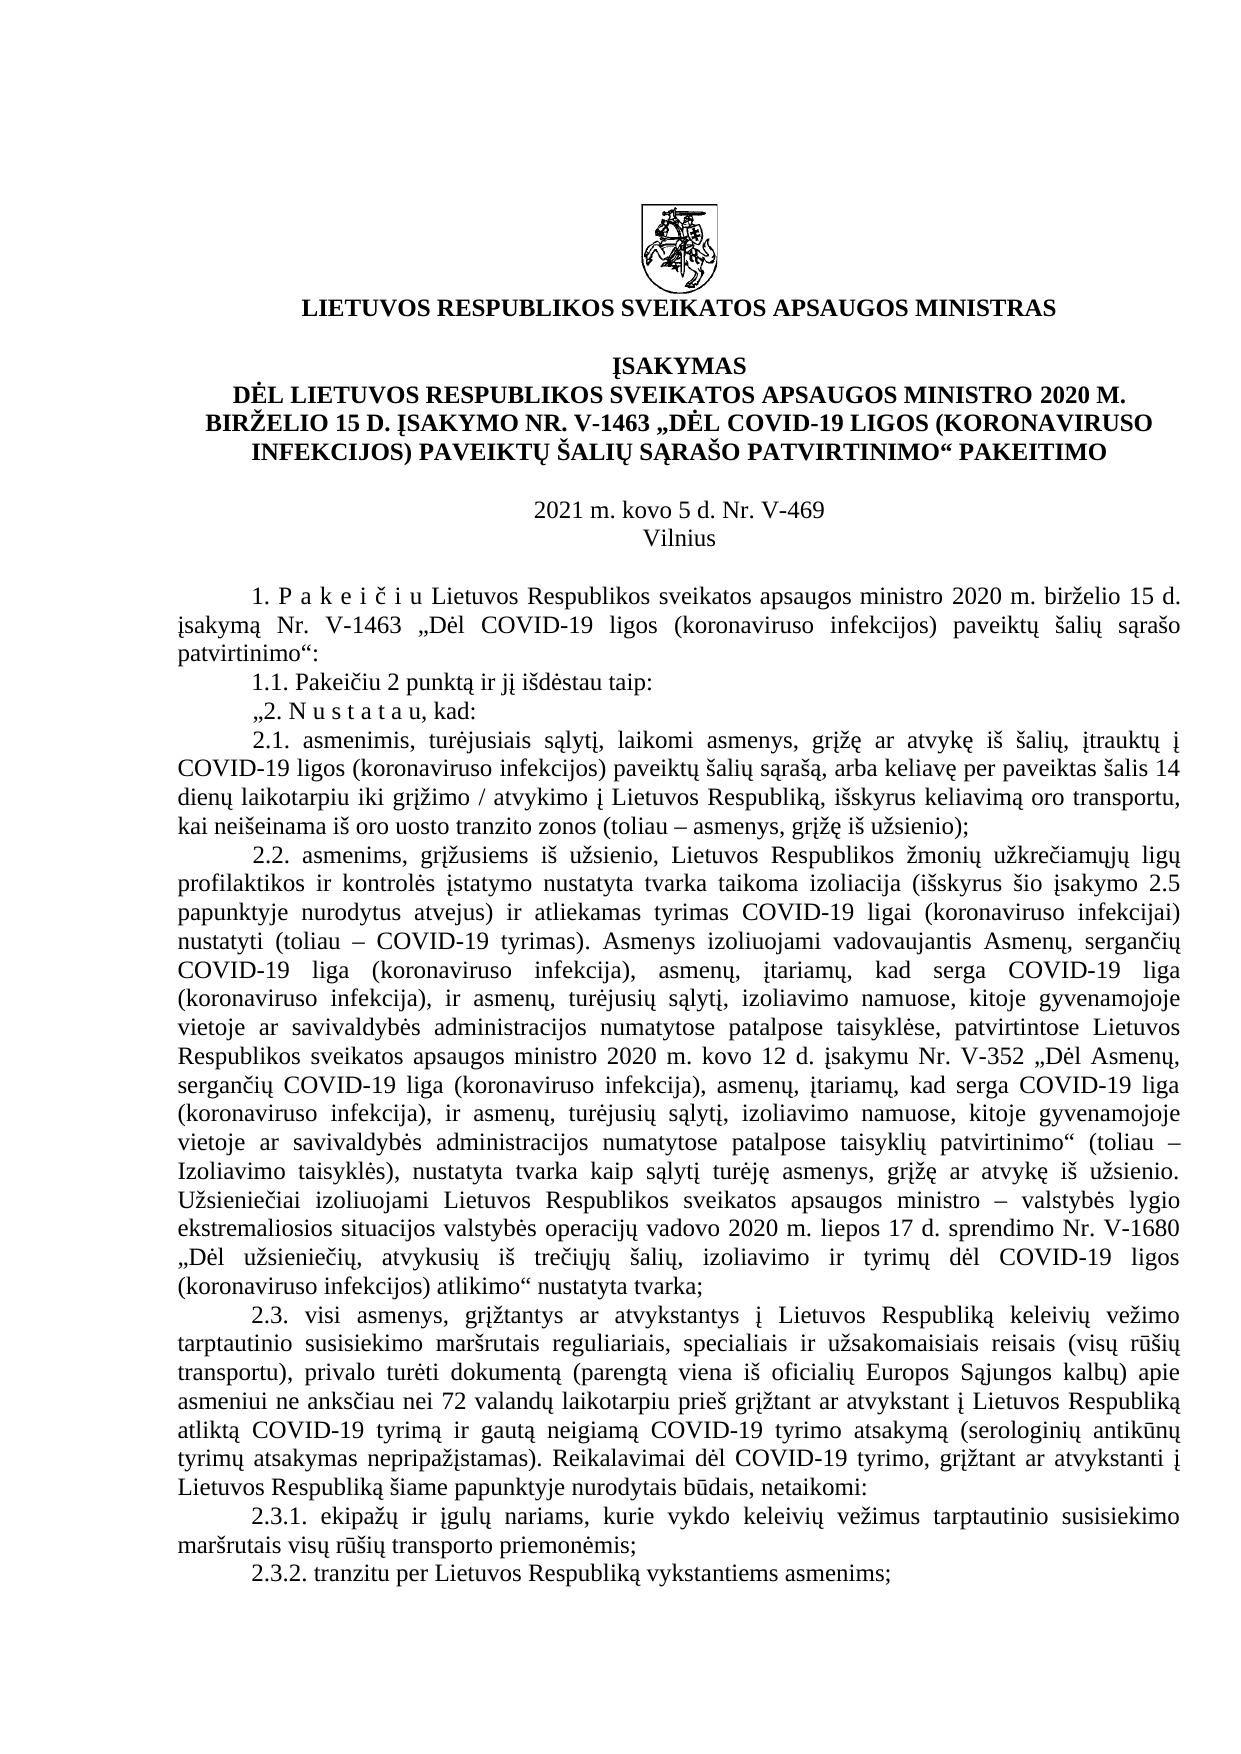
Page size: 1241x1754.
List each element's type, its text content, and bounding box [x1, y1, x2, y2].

text 2.3.1. ekipažų ir įgulų nariams, kurie vykdo keleivių vežimus tarptautinio susisiekimo maršrutais visų rūšių transporto priemonėmis; [177, 1501, 1181, 1558]
text Dėl LIETUVOS RESPUBLIKOS SVEIKATOS APSAUGOS MINISTRO 2020 m. birželio 15 d. įsakymO Nr. V-1463 „Dėl COVID-19 ligos (koronaviruso infekcijos) paveiktų šalių sąrašo patvirtinimo“ PAKEITIMO [177, 380, 1181, 466]
text 1.1. Pakeičiu 2 punktą ir jį išdėstau taip: [177, 667, 1181, 696]
text 2.3.2. tranzitu per Lietuvos Respubliką vykstantiems asmenims; [177, 1558, 1181, 1587]
text LIETUVOS RESPUBLIKOS SVEIKATOS APSAUGOS MINISTRAS [177, 293, 1181, 322]
text „2. N u s t a t a u, kad: [177, 696, 1181, 725]
text 2.2. asmenims, grįžusiems iš užsienio, Lietuvos Respublikos žmonių užkrečiamųjų ligų profilaktikos ir kontrolės įstatymo nustatyta tvarka taikoma izoliacija (išskyrus šio įsakymo 2.5 papunktyje nurodytus atvejus) ir atliekamas tyrimas COVID-19 ligai (koronaviruso infekcijai) nustatyti (toliau – COVID-19 tyrimas). Asmenys izoliuojami vadovaujantis Asmenų, sergančių COVID-19 liga (koronaviruso infekcija), asmenų, įtariamų, kad serga COVID-19 liga (koronaviruso infekcija), ir asmenų, turėjusių sąlytį, izoliavimo namuose, kitoje gyvenamojoje vietoje ar savivaldybės administracijos numatytose patalpose taisyklėse, patvirtintose Lietuvos Respublikos sveikatos apsaugos ministro 2020 m. kovo 12 d. įsakymu Nr. V-352 „Dėl Asmenų, sergančių COVID-19 liga (koronaviruso infekcija), asmenų, įtariamų, kad serga COVID-19 liga (koronaviruso infekcija), ir asmenų, turėjusių sąlytį, izoliavimo namuose, kitoje gyvenamojoje vietoje ar savivaldybės administracijos numatytose patalpose taisyklių patvirtinimo“ (toliau – Izoliavimo taisyklės), nustatyta tvarka kaip sąlytį turėję asmenys, grįžę ar atvykę iš užsienio. Užsieniečiai izoliuojami Lietuvos Respublikos sveikatos apsaugos ministro – valstybės lygio ekstremaliosios situacijos valstybės operacijų vadovo 2020 m. liepos 17 d. sprendimo Nr. V-1680 „Dėl užsieniečių, atvykusių iš trečiųjų šalių, izoliavimo ir tyrimų dėl COVID-19 ligos (koronaviruso infekcijos) atlikimo“ nustatyta tvarka; [177, 840, 1181, 1300]
text Vilnius [177, 523, 1181, 552]
text 2.1. asmenimis, turėjusiais sąlytį, laikomi asmenys, grįžę ar atvykę iš šalių, įtrauktų į COVID-19 ligos (koronaviruso infekcijos) paveiktų šalių sąrašą, arba keliavę per paveiktas šalis 14 dienų laikotarpiu iki grįžimo / atvykimo į Lietuvos Respubliką, išskyrus keliavimą oro transportu, kai neišeinama iš oro uosto tranzito zonos (toliau – asmenys, grįžę iš užsienio); [177, 725, 1181, 840]
text 2.3. visi asmenys, grįžtantys ar atvykstantys į Lietuvos Respubliką keleivių vežimo tarptautinio susisiekimo maršrutais reguliariais, specialiais ir užsakomaisiais reisais (visų rūšių transportu), privalo turėti dokumentą (parengtą viena iš oficialių Europos Sąjungos kalbų) apie asmeniui ne anksčiau nei 72 valandų laikotarpiu prieš grįžtant ar atvykstant į Lietuvos Respubliką atliktą COVID-19 tyrimą ir gautą neigiamą COVID-19 tyrimo atsakymą (serologinių antikūnų tyrimų atsakymas nepripažįstamas). Reikalavimai dėl COVID-19 tyrimo, grįžtant ar atvykstanti į Lietuvos Respubliką šiame papunktyje nurodytais būdais, netaikomi: [177, 1300, 1181, 1501]
text 2021 m. kovo 5 d. Nr. V-469 [177, 495, 1181, 523]
text 1. P a k e i č i u Lietuvos Respublikos sveikatos apsaugos ministro 2020 m. birželio 15 d. įsakymą Nr. V-1463 „Dėl COVID-19 ligos (koronaviruso infekcijos) paveiktų šalių sąrašo patvirtinimo“: [177, 581, 1181, 667]
text ĮSAKYMAS [177, 351, 1181, 380]
